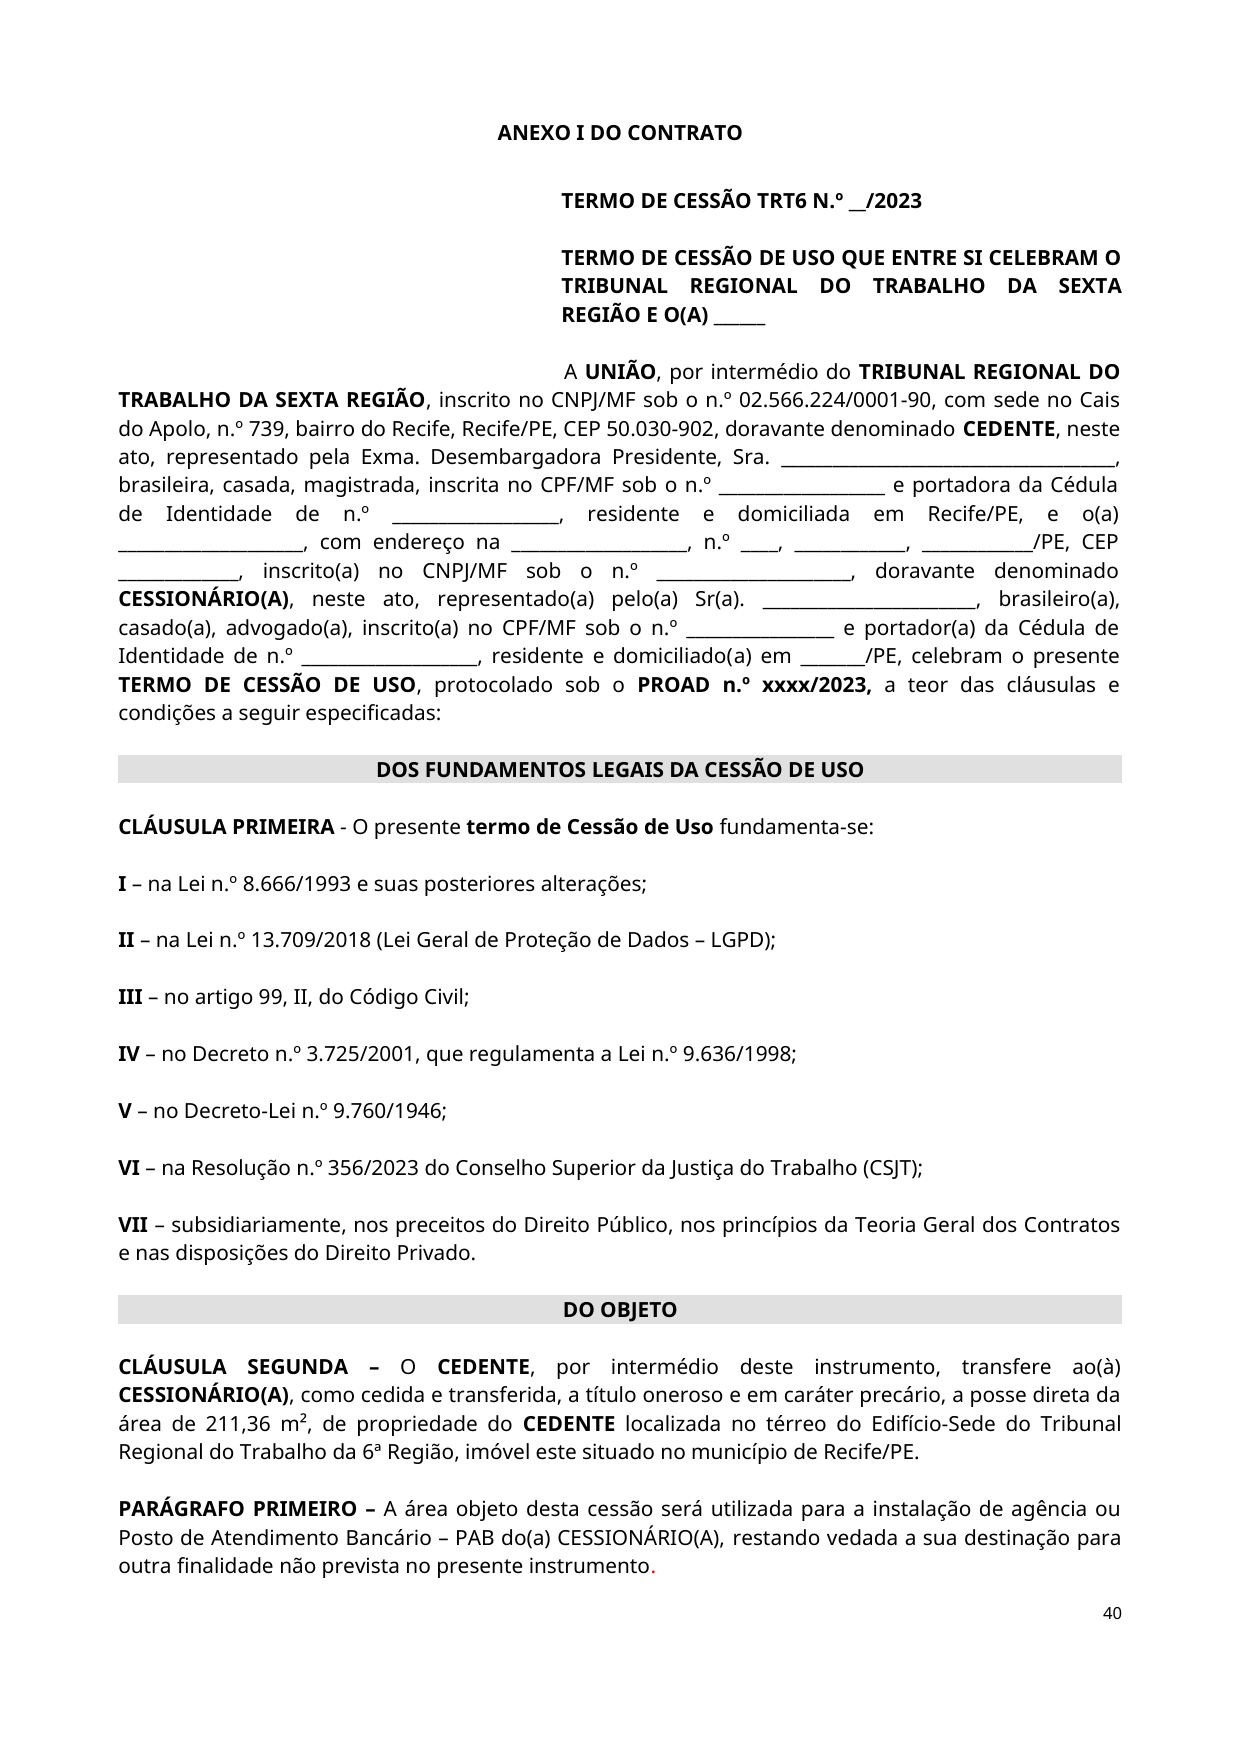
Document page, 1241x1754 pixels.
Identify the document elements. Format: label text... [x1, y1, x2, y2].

text III – no artigo 99, II, do Código Civil; [118, 982, 1122, 1011]
text CLÁUSULA SEGUNDA – O CEDENTE, por intermédio deste instrumento, transfere ao(à) CESSIONÁRIO(A), como cedida e transferida, a título oneroso e em caráter precário, a posse direta da área de 211,36 m², de propriedade do CEDENTE localizada no térreo do Edifício-Sede do Tribunal Regional do Trabalho da 6ª Região, imóvel este situado no município de Recife/PE. [118, 1352, 1122, 1466]
text TERMO DE CESSÃO DE USO QUE ENTRE SI CELEBRAM O TRIBUNAL REGIONAL DO TRABALHO DA SEXTA REGIÃO E O(A) ______ [561, 243, 1122, 328]
text I – na Lei n.º 8.666/1993 e suas posteriores alterações; [118, 869, 1122, 897]
text VII – subsidiariamente, nos preceitos do Direito Público, nos princípios da Teoria Geral dos Contratos e nas disposições do Direito Privado. [118, 1210, 1122, 1267]
text II – na Lei n.º 13.709/2018 (Lei Geral de Proteção de Dados – LGPD); [118, 926, 1122, 954]
text DO OBJETO [118, 1295, 1122, 1324]
text A UNIÃO, por intermédio do TRIBUNAL REGIONAL DO TRABALHO DA SEXTA REGIÃO, inscrito no CNPJ/MF sob o n.º 02.566.224/0001-90, com sede no Cais do Apolo, n.º 739, bairro do Recife, Recife/PE, CEP 50.030-902, doravante denominado CEDENTE, neste ato, representado pela Exma. Desembargadora Presidente, Sra. _______________________________________, brasileira, casada, magistrada, inscrita no CPF/MF sob o n.º __________________ e portadora da Cédula de Identidade de n.º __________________, residente e domiciliada em Recife/PE, e o(a) ____________________, com endereço na ___________________, n.º ____, ____________, ____________/PE, CEP _____________, inscrito(a) no CNPJ/MF sob o n.º _____________________, doravante denominado CESSIONÁRIO(A), neste ato, representado(a) pelo(a) Sr(a). _______________________, brasileiro(a), casado(a), advogado(a), inscrito(a) no CPF/MF sob o n.º ________________ e portador(a) da Cédula de Identidade de n.º ___________________, residente e domiciliado(a) em _______/PE, celebram o presente TERMO DE CESSÃO DE USO, protocolado sob o PROAD n.º xxxx/2023, a teor das cláusulas e condições a seguir especificadas: [118, 357, 1120, 727]
text IV – no Decreto n.º 3.725/2001, que regulamenta a Lei n.º 9.636/1998; [118, 1039, 1122, 1068]
text V – no Decreto-Lei n.º 9.760/1946; [118, 1096, 1122, 1125]
text CLÁUSULA PRIMEIRA - O presente termo de Cessão de Uso fundamenta-se: [118, 812, 1119, 840]
text VI – na Resolução n.º 356/2023 do Conselho Superior da Justiça do Trabalho (CSJT); [118, 1153, 1122, 1182]
text ANEXO I DO CONTRATO [118, 118, 1122, 147]
text DOS FUNDAMENTOS LEGAIS DA CESSÃO DE USO [118, 755, 1122, 783]
text TERMO DE CESSÃO TRT6 N.º __/2023 [561, 186, 1122, 215]
text PARÁGRAFO PRIMEIRO – A área objeto desta cessão será utilizada para a instalação de agência ou Posto de Atendimento Bancário – PAB do(a) CESSIONÁRIO(A), restando vedada a sua destinação para outra finalidade não prevista no presente instrumento. [118, 1494, 1122, 1580]
